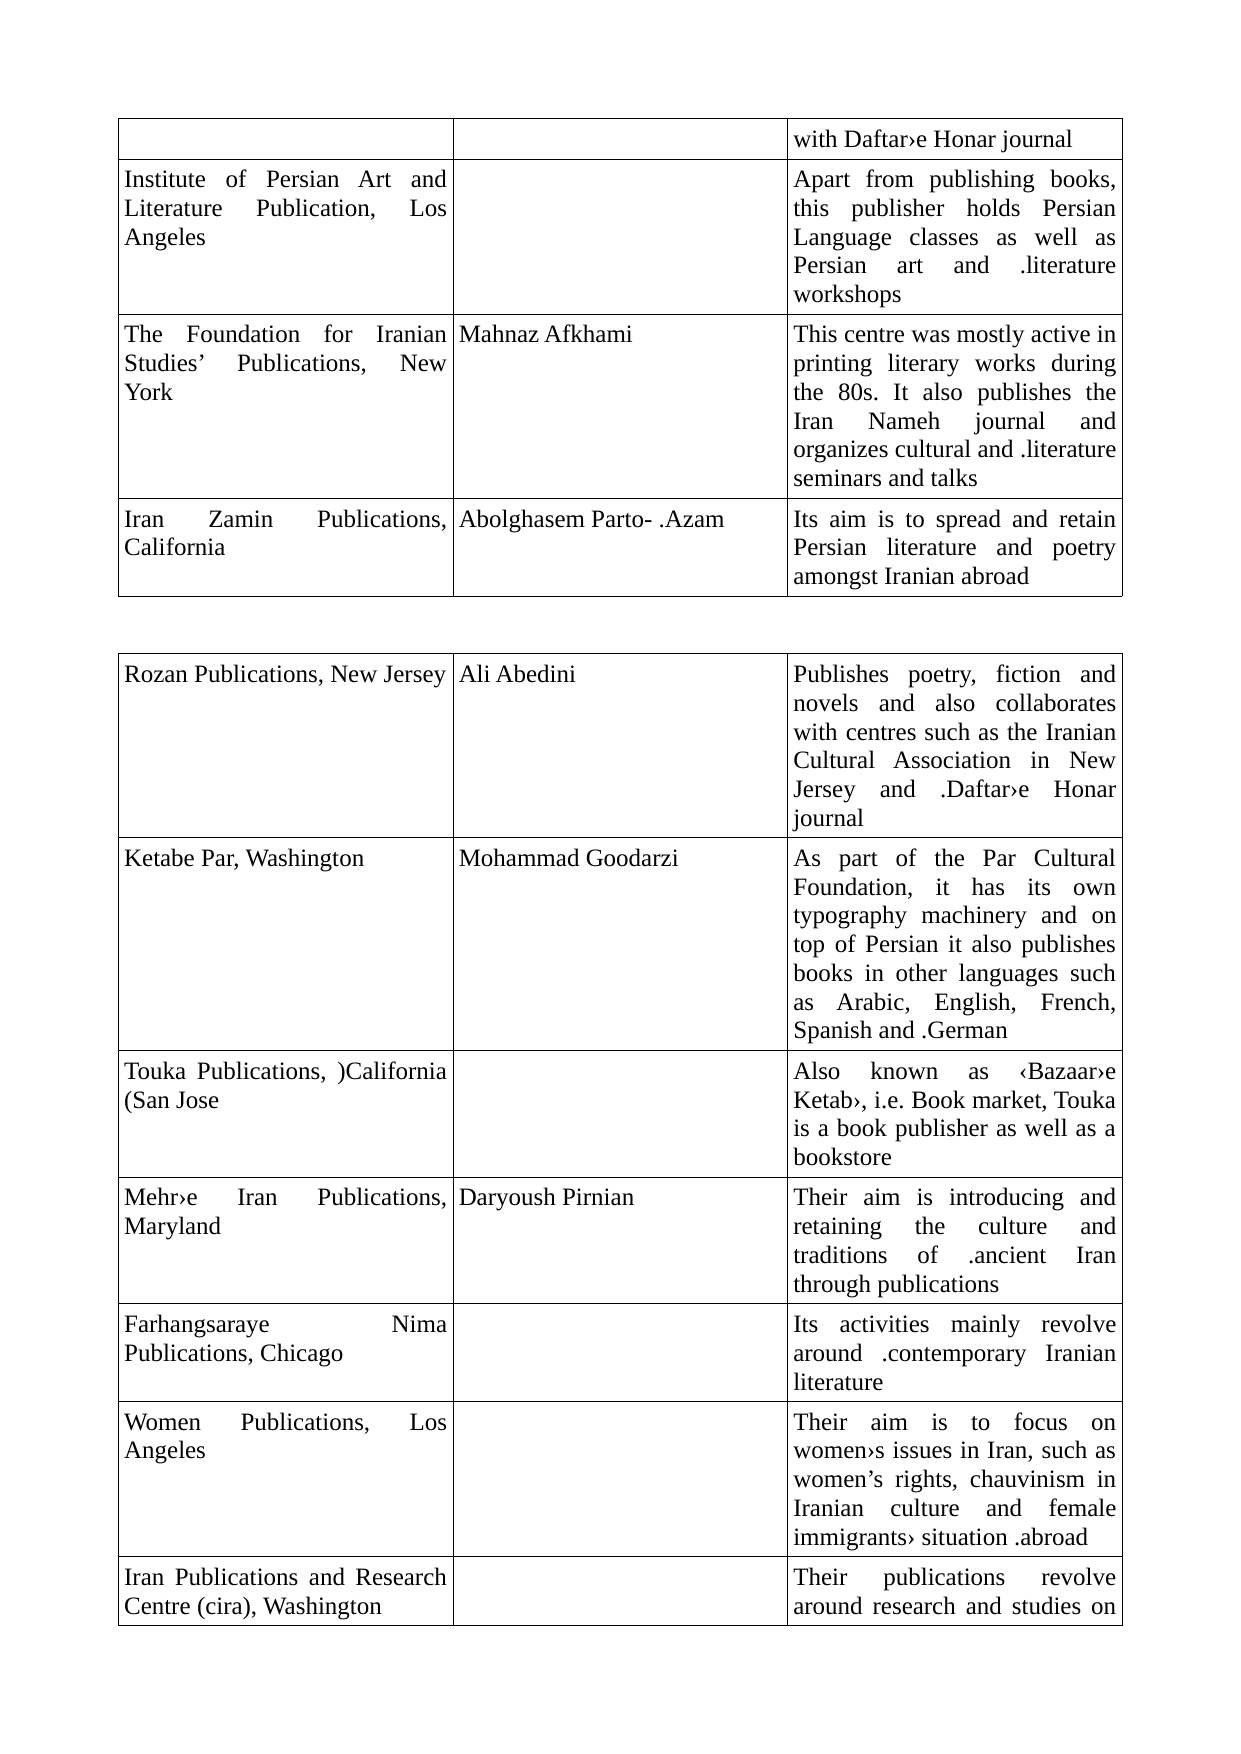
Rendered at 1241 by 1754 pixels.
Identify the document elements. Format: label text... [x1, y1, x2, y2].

table_cell [454, 1051, 787, 1177]
table_cell Daryoush Pirnian [454, 1178, 787, 1303]
table_cell Iran Publications and Research Centre (cira), Washington [119, 1557, 453, 1625]
table_cell [454, 160, 787, 314]
table_cell Women Publications, Los Angeles [119, 1402, 453, 1556]
table_cell Its aim is to spread and retain Persian literature and poetry amongst Iranian abroad [788, 499, 1122, 596]
table_cell with Daftar›e Honar journal [788, 119, 1122, 158]
table_cell Their aim is introducing and retaining the culture and traditions of .ancient Iran through publications [788, 1178, 1122, 1303]
table_cell Abolghasem Parto- .Azam [454, 499, 787, 596]
table_cell Institute of Persian Art and Literature Publication, Los Angeles [119, 160, 453, 314]
table_cell As part of the Par Cultural Foundation, it has its own typography machinery and on top of Persian it also publishes books in other languages such as Arabic, English, French, Spanish and .German [788, 838, 1122, 1050]
table_cell Their publications revolve around research and studies on [788, 1557, 1122, 1625]
table_cell Mehr›e Iran Publications, Maryland [119, 1178, 453, 1303]
table_cell The Foundation for Iranian Studies’ Publications, New York [119, 315, 453, 498]
table_cell [454, 119, 787, 158]
table_cell Mohammad Goodarzi [454, 838, 787, 1050]
table_header Rozan Publications, New Jersey [119, 654, 453, 837]
table_cell Touka Publications, )California (San Jose [119, 1051, 453, 1177]
table_cell Its activities mainly revolve around .contemporary Iranian literature [788, 1304, 1122, 1401]
table_cell Apart from publishing books, this publisher holds Persian Language classes as well as Persian art and .literature workshops [788, 160, 1122, 314]
table_cell Mahnaz Afkhami [454, 315, 787, 498]
table_cell This centre was mostly active in printing literary works during the 80s. It also publishes the Iran Nameh journal and organizes cultural and .literature seminars and talks [788, 315, 1122, 498]
table_cell [454, 1557, 787, 1625]
table_cell Their aim is to focus on women›s issues in Iran, such as women’s rights, chauvinism in Iranian culture and female immigrants› situation .abroad [788, 1402, 1122, 1556]
table_cell Farhangsaraye Nima Publications, Chicago [119, 1304, 453, 1401]
table_header Ali Abedini [454, 654, 787, 837]
table_cell Iran Zamin Publications, California [119, 499, 453, 596]
table_cell Also known as ‹Bazaar›e Ketab›, i.e. Book market, Touka is a book publisher as well as a bookstore [788, 1051, 1122, 1177]
table_cell [119, 119, 453, 158]
table_cell [454, 1402, 787, 1556]
table_cell [454, 1304, 787, 1401]
table_cell Ketabe Par, Washington [119, 838, 453, 1050]
table_header Publishes poetry, fiction and novels and also collaborates with centres such as the Iranian Cultural Association in New Jersey and .Daftar›e Honar journal [788, 654, 1122, 837]
